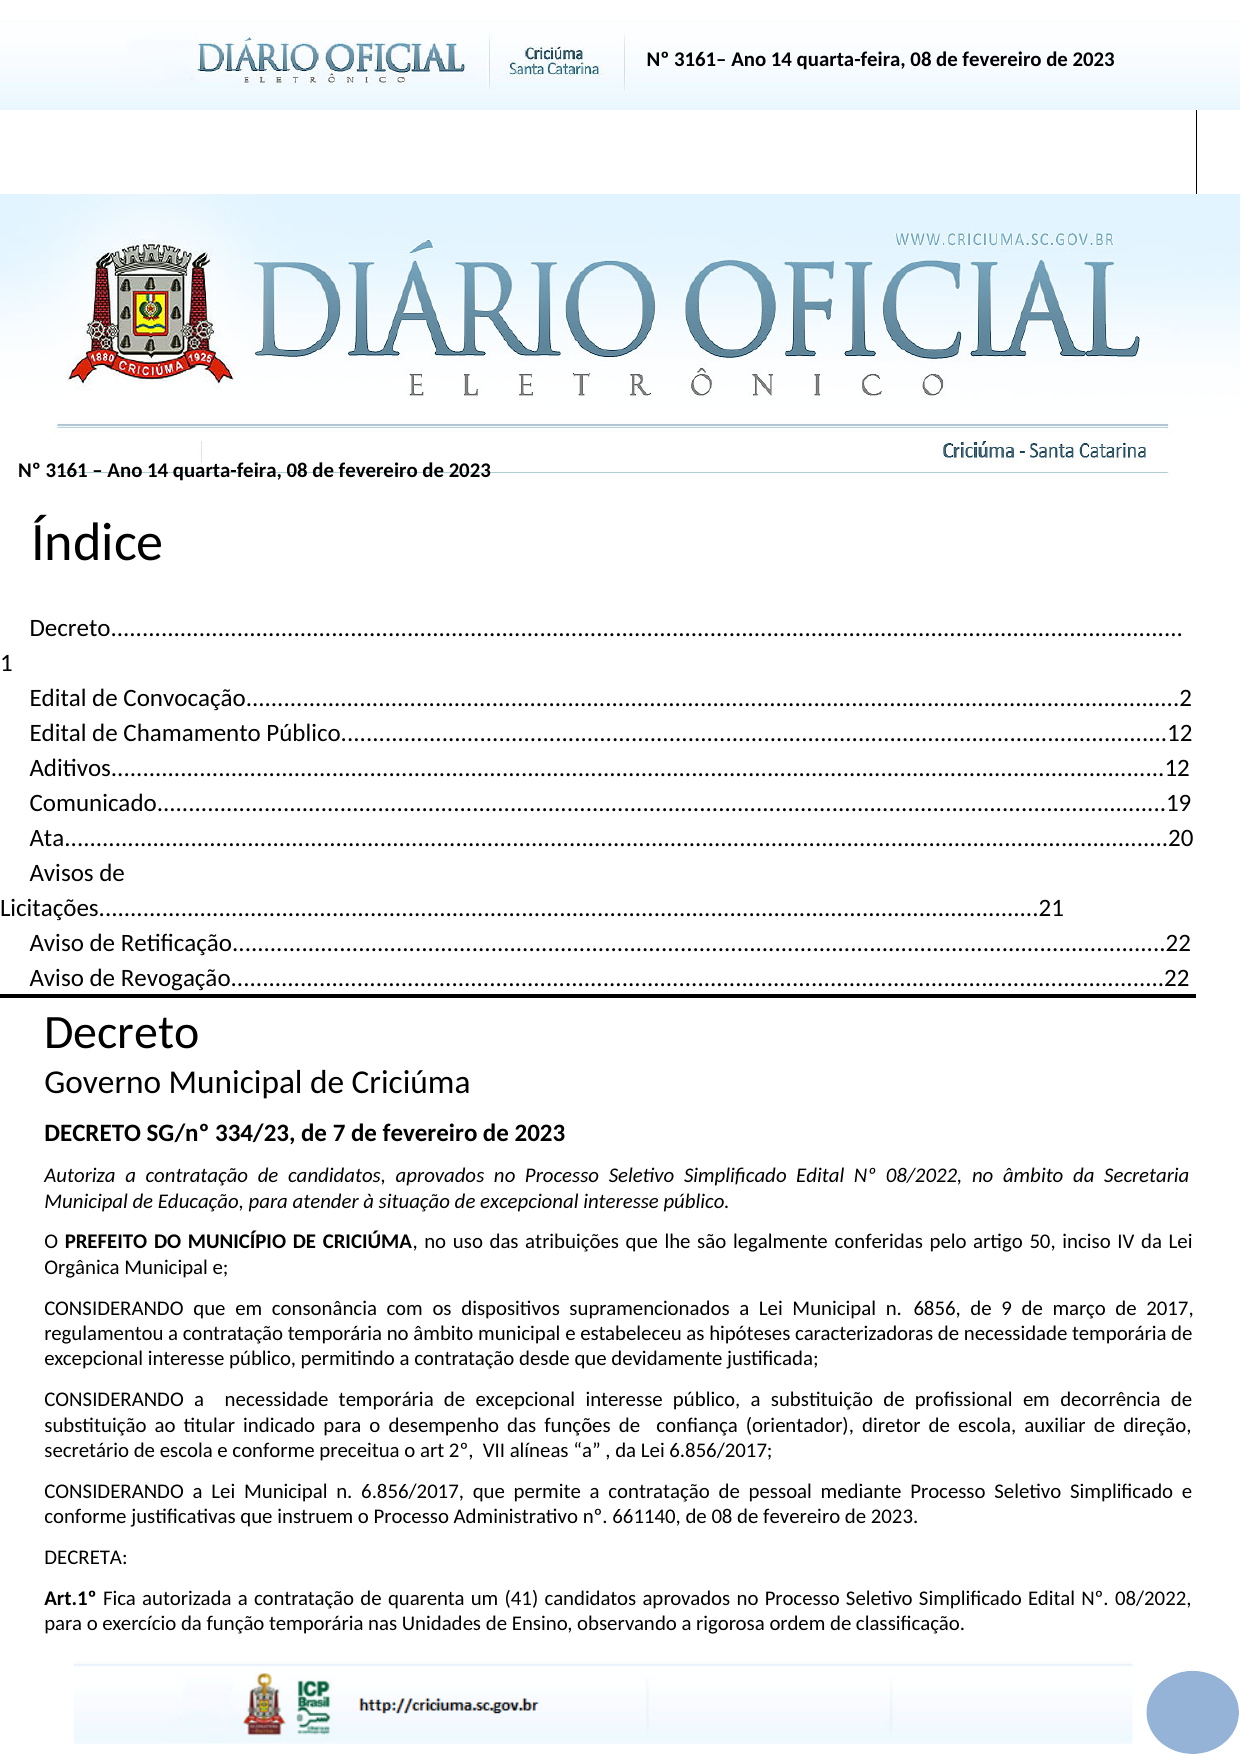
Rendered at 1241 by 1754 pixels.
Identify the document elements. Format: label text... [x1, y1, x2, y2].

text Governo Municipal de Criciúma [44, 1061, 1196, 1101]
text Aditivos.......................................................................................................................................................................12 [0, 752, 1196, 782]
text CONSIDERANDO que em consonância com os dispositivos supramencionados a Lei Municipal n. 6856, de 9 de março de 2017, regulamentou a contratação temporária no âmbito municipal e estabeleceu as hipóteses caracterizadoras de necessidade temporária de excepcional interesse público, permitindo a contratação desde que devidamente justificada; [44, 1295, 1194, 1371]
text Autoriza a contratação de candidatos, aprovados no Processo Seletivo Simplificado Edital Nº 08/2022, no âmbito da Secretaria Municipal de Educação, para atender à situação de excepcional interesse público. [44, 1162, 1194, 1213]
text Edital de Convocação....................................................................................................................................................2 [0, 682, 1196, 712]
text Aviso de Retificação....................................................................................................................................................22 [0, 927, 1196, 957]
text DECRETO SG/nº 334/23, de 7 de fevereiro de 2023 [44, 1117, 1196, 1147]
text Aviso de Revogação....................................................................................................................................................22 [0, 962, 1196, 994]
text Decreto..........................................................................................................................................................................1 [0, 612, 1196, 677]
text CONSIDERANDO a necessidade temporária de excepcional interesse público, a substituição de profissional em decorrência de substituição ao titular indicado para o desempenho das funções de confiança (orientador), diretor de escola, auxiliar de direção, secretário de escola e conforme preceitua o art 2º, VII alíneas “a” , da Lei 6.856/2017; [44, 1386, 1194, 1463]
text DECRETA: [44, 1544, 1194, 1569]
text Decreto [44, 1002, 1196, 1061]
text Avisos de Licitações.....................................................................................................................................................21 [0, 857, 1196, 922]
text O PREFEITO DO MUNICÍPIO DE CRICIÚMA, no uso das atribuições que lhe são legalmente conferidas pelo artigo 50, inciso IV da Lei Orgânica Municipal e; [44, 1229, 1194, 1279]
text Edital de Chamamento Público...................................................................................................................................12 [0, 717, 1196, 747]
text CONSIDERANDO a Lei Municipal n. 6.856/2017, que permite a contratação de pessoal mediante Processo Seletivo Simplificado e conforme justificativas que instruem o Processo Administrativo nº. 661140, de 08 de fevereiro de 2023. [44, 1478, 1194, 1529]
text Art.1º Fica autorizada a contratação de quarenta um (41) candidatos aprovados no Processo Seletivo Simplificado Edital Nº. 08/2022, para o exercício da função temporária nas Unidades de Ensino, observando a rigorosa ordem de classificação. [44, 1585, 1194, 1636]
text Comunicado................................................................................................................................................................19 [0, 787, 1196, 817]
text Ata...............................................................................................................................................................................20 [0, 822, 1196, 852]
